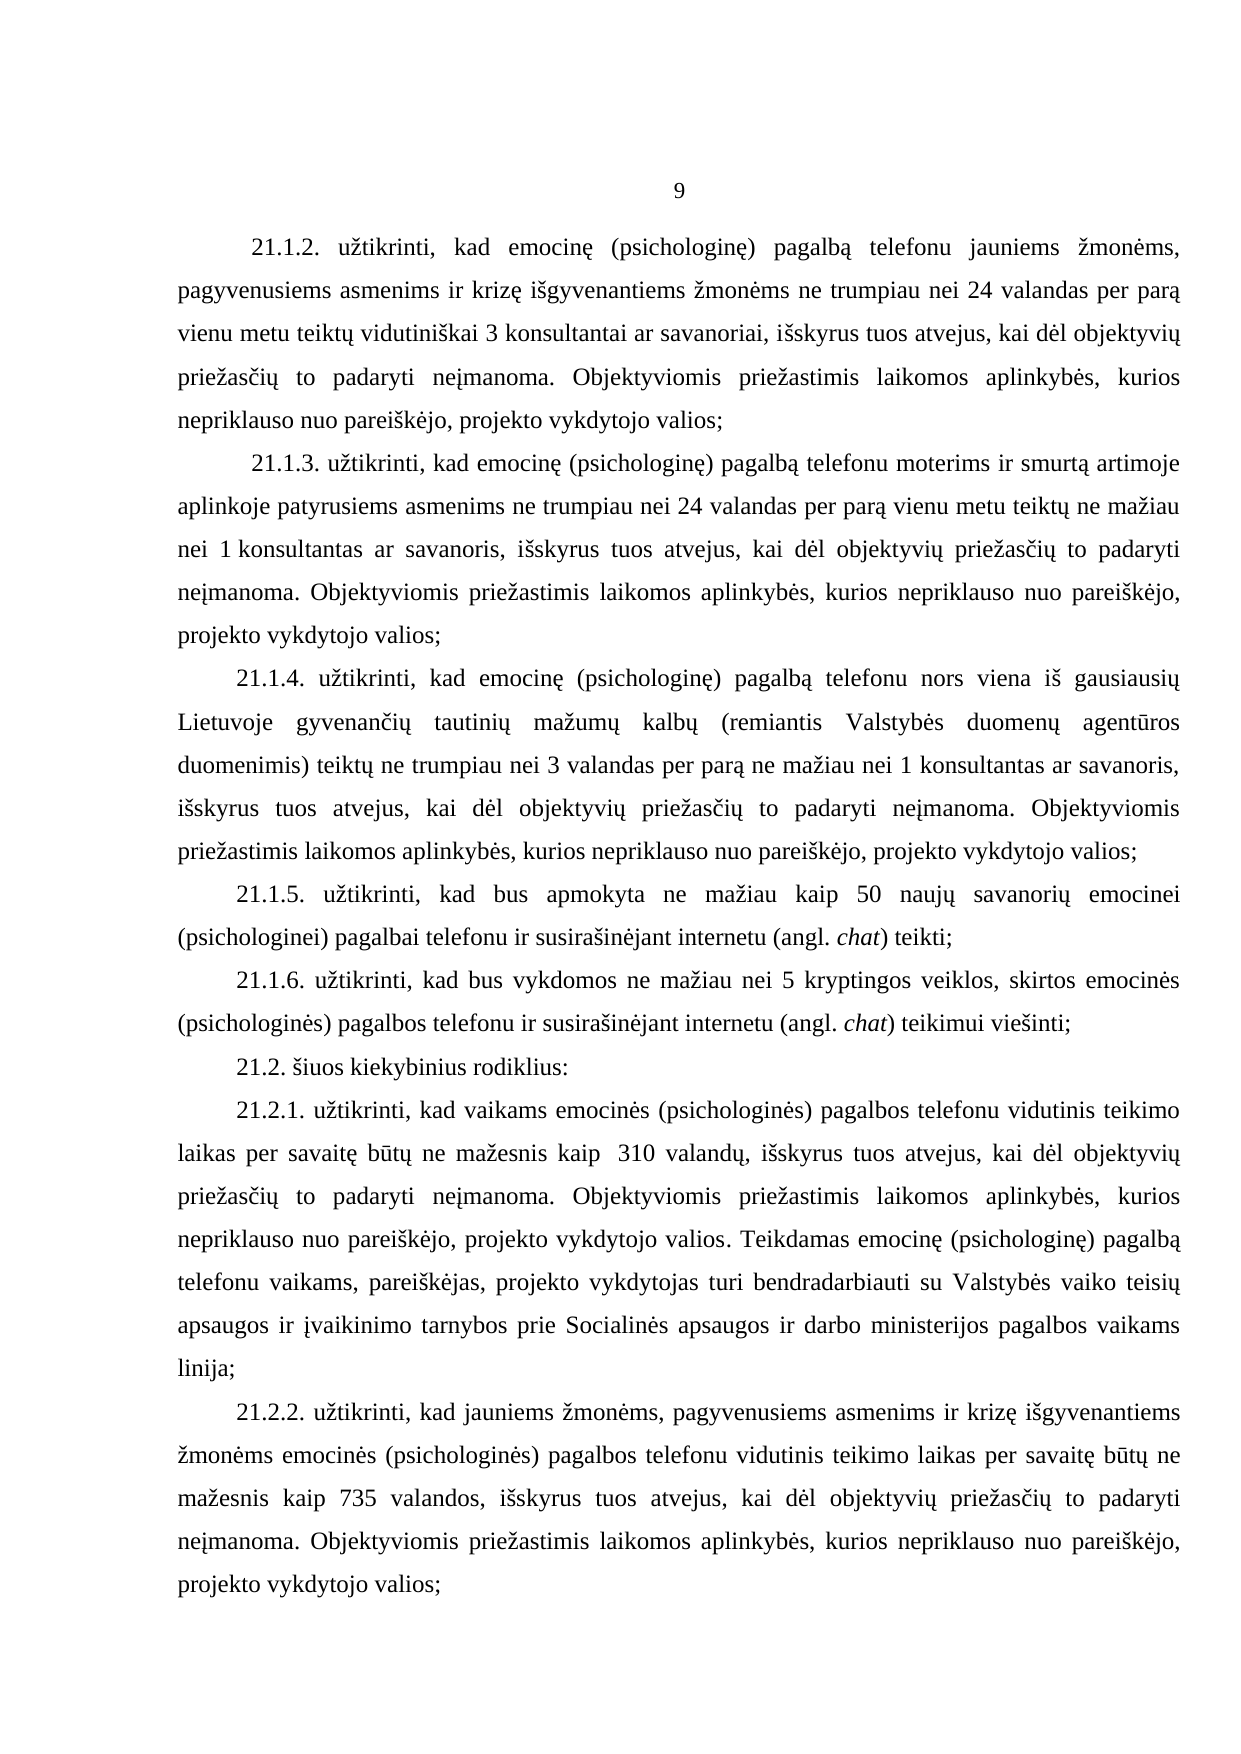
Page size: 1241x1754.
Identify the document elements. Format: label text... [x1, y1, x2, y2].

text 21.1.2. užtikrinti, kad emocinę (psichologinę) pagalbą telefonu jauniems žmonėms, pagyvenusiems asmenims ir krizę išgyvenantiems žmonėms ne trumpiau nei 24 valandas per parą vienu metu teiktų vidutiniškai 3 konsultantai ar savanoriai, išskyrus tuos atvejus, kai dėl objektyvių priežasčių to padaryti neįmanoma. Objektyviomis priežastimis laikomos aplinkybės, kurios nepriklauso nuo pareiškėjo, projekto vykdytojo valios; [177, 232, 1181, 433]
text 21.2.2. užtikrinti, kad jauniems žmonėms, pagyvenusiems asmenims ir krizę išgyvenantiems žmonėms emocinės (psichologinės) pagalbos telefonu vidutinis teikimo laikas per savaitę būtų ne mažesnis kaip 735 valandos, išskyrus tuos atvejus, kai dėl objektyvių priežasčių to padaryti neįmanoma. Objektyviomis priežastimis laikomos aplinkybės, kurios nepriklauso nuo pareiškėjo, projekto vykdytojo valios; [177, 1397, 1181, 1598]
text 21.1.3. užtikrinti, kad emocinę (psichologinę) pagalbą telefonu moterims ir smurtą artimoje aplinkoje patyrusiems asmenims ne trumpiau nei 24 valandas per parą vienu metu teiktų ne mažiau nei 1 konsultantas ar savanoris, išskyrus tuos atvejus, kai dėl objektyvių priežasčių to padaryti neįmanoma. Objektyviomis priežastimis laikomos aplinkybės, kurios nepriklauso nuo pareiškėjo, projekto vykdytojo valios; [177, 448, 1181, 649]
text 21.1.4. užtikrinti, kad emocinę (psichologinę) pagalbą telefonu nors viena iš gausiausių Lietuvoje gyvenančių tautinių mažumų kalbų (remiantis Valstybės duomenų agentūros duomenimis) teiktų ne trumpiau nei 3 valandas per parą ne mažiau nei 1 konsultantas ar savanoris, išskyrus tuos atvejus, kai dėl objektyvių priežasčių to padaryti neįmanoma. Objektyviomis priežastimis laikomos aplinkybės, kurios nepriklauso nuo pareiškėjo, projekto vykdytojo valios; [177, 663, 1181, 865]
text 21.1.5. užtikrinti, kad bus apmokyta ne mažiau kaip 50 naujų savanorių emocinei (psichologinei) pagalbai telefonu ir susirašinėjant internetu (angl. chat) teikti; [177, 879, 1181, 951]
text 21.2.1. užtikrinti, kad vaikams emocinės (psichologinės) pagalbos telefonu vidutinis teikimo laikas per savaitę būtų ne mažesnis kaip 310 valandų, išskyrus tuos atvejus, kai dėl objektyvių priežasčių to padaryti neįmanoma. Objektyviomis priežastimis laikomos aplinkybės, kurios nepriklauso nuo pareiškėjo, projekto vykdytojo valios. Teikdamas emocinę (psichologinę) pagalbą telefonu vaikams, pareiškėjas, projekto vykdytojas turi bendradarbiauti su Valstybės vaiko teisių apsaugos ir įvaikinimo tarnybos prie Socialinės apsaugos ir darbo ministerijos pagalbos vaikams linija; [177, 1095, 1181, 1382]
text 21.2. šiuos kiekybinius rodiklius: [177, 1052, 1181, 1080]
text 21.1.6. užtikrinti, kad bus vykdomos ne mažiau nei 5 kryptingos veiklos, skirtos emocinės (psichologinės) pagalbos telefonu ir susirašinėjant internetu (angl. chat) teikimui viešinti; [177, 965, 1181, 1037]
